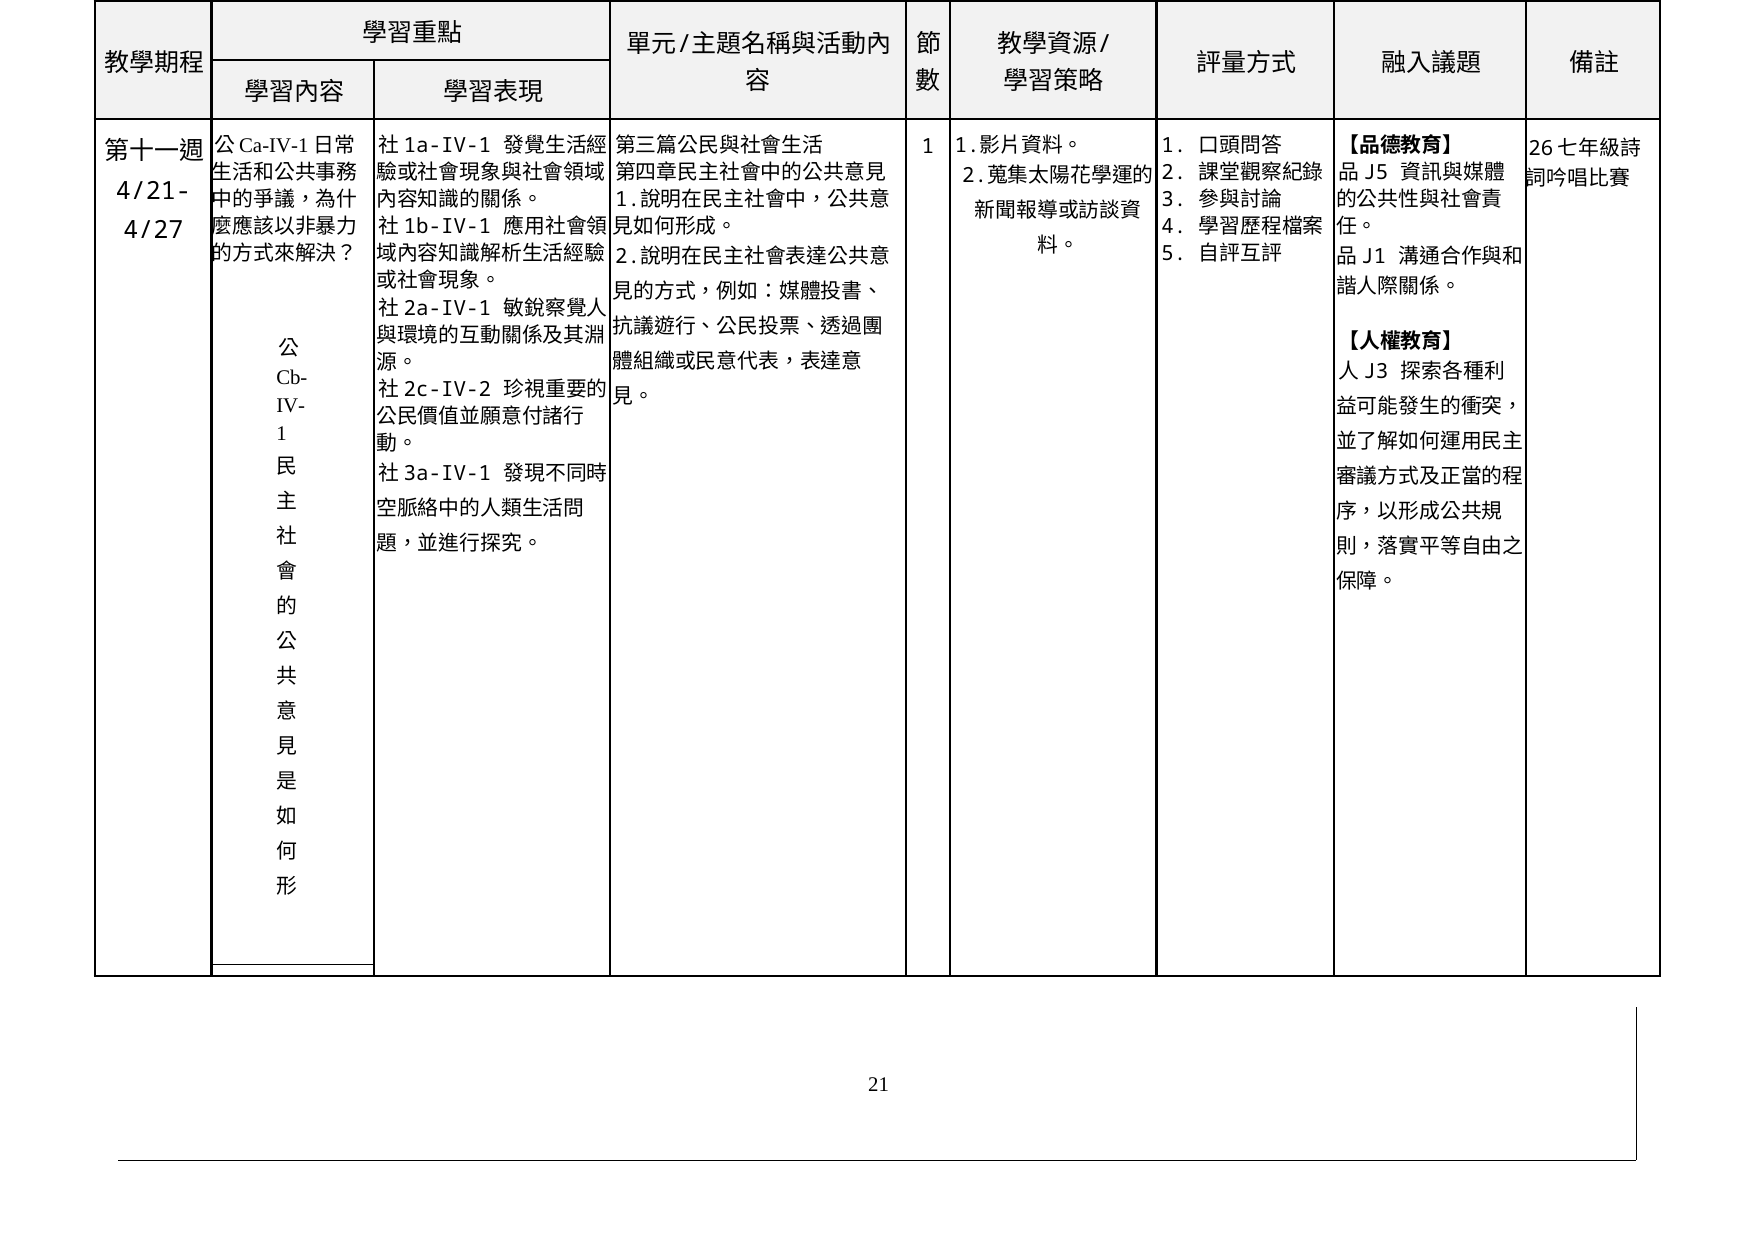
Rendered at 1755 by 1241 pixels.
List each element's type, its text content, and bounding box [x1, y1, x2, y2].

table_cell 1.影片資料。 2.蒐集太陽花學運的新聞報導或訪談資料。 [951, 120, 1155, 974]
table_cell [213, 965, 373, 974]
table_header 評量方式 [1158, 2, 1333, 118]
table_header 單元/主題名稱與活動內容 [611, 2, 905, 118]
table_header 教學期程 [96, 2, 210, 118]
table_cell 公Ca-IV-1 日常生活和公共事務中的爭議，為什麼應該以非暴力的方式來解決？ 公Cb-IV-1 民主社會的公共意見是如何形 [213, 120, 373, 964]
table_cell 第十一週4/21-4/27 [96, 120, 210, 974]
table_cell 口頭問答 課堂觀察紀錄 參與討論 學習歷程檔案 自評互評 [1158, 120, 1333, 974]
table_header 學習重點 [213, 2, 609, 59]
table_cell 學習表現 [375, 61, 609, 118]
table_header 教學資源/ 學習策略 [951, 2, 1155, 118]
table_cell 26七年級詩詞吟唱比賽 [1527, 120, 1659, 974]
table_cell 社1a-IV-1 發覺生活經驗或社會現象與社會領域內容知識的關係。 社1b-IV-1 應用社會領域內容知識解析生活經驗或社會現象。 社2a-IV-1 敏銳察覺人與環境的互動關係及其淵源。 社2c-IV-2 珍視重要的公民價值並願意付諸行動。 社3a-IV-1 發現不同時空脈絡中的人類生活問題，並進行探究。 [375, 120, 609, 974]
table_header 融入議題 [1335, 2, 1525, 118]
table_cell 第三篇公民與社會生活 第四章民主社會中的公共意見 1.說明在民主社會中，公共意見如何形成。 2.說明在民主社會表達公共意見的方式，例如：媒體投書、抗議遊行、公民投票、透過團體組織或民意代表，表達意見。 [611, 120, 905, 974]
table_cell 【品德教育】 品J5 資訊與媒體的公共性與社會責任。 品J1 溝通合作與和諧人際關係。 【人權教育】 人J3 探索各種利益可能發生的衝突，並了解如何運用民主審議方式及正當的程序，以形成公共規則，落實平等自由之保障。 [1335, 120, 1525, 974]
table_cell 學習內容 [213, 61, 373, 118]
table_cell 1 [907, 120, 949, 974]
table_header 備註 [1527, 2, 1659, 118]
table_header 節數 [907, 2, 949, 118]
